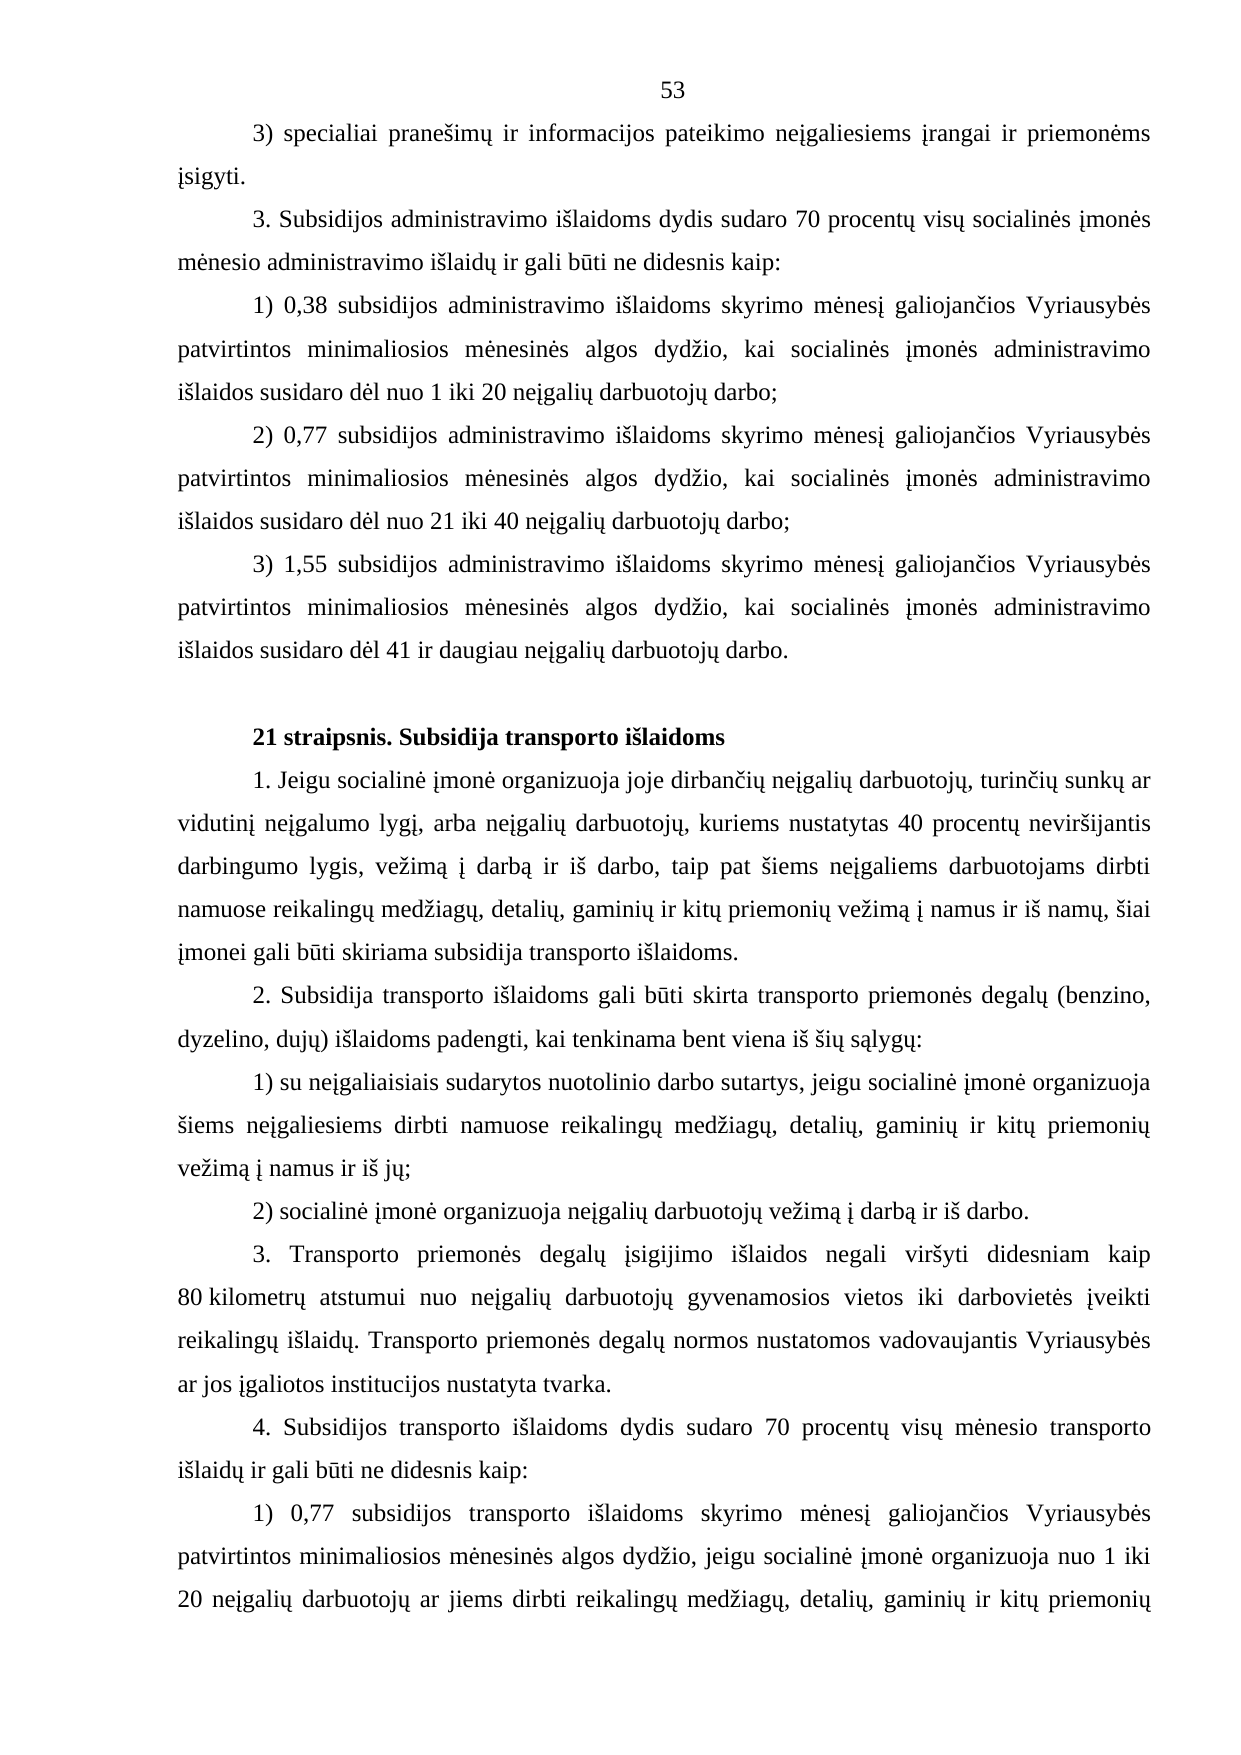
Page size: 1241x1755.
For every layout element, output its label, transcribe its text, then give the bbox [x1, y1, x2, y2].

text 21 straipsnis. Subsidija transporto išlaidoms [177, 722, 1152, 751]
text 3. Transporto priemonės degalų įsigijimo išlaidos negali viršyti didesniam kaip 80 kilometrų atstumui nuo neįgalių darbuotojų gyvenamosios vietos iki darbovietės įveikti reikalingų išlaidų. Transporto priemonės degalų normos nustatomos vadovaujantis Vyriausybės ar jos įgaliotos institucijos nustatyta tvarka. [177, 1239, 1152, 1397]
text 3. Subsidijos administravimo išlaidoms dydis sudaro 70 procentų visų socialinės įmonės mėnesio administravimo išlaidų ir gali būti ne didesnis kaip: [177, 204, 1152, 276]
text 3) 1,55 subsidijos administravimo išlaidoms skyrimo mėnesį galiojančios Vyriausybės patvirtintos minimaliosios mėnesinės algos dydžio, kai socialinės įmonės administravimo išlaidos susidaro dėl 41 ir daugiau neįgalių darbuotojų darbo. [177, 549, 1152, 664]
text 2) 0,77 subsidijos administravimo išlaidoms skyrimo mėnesį galiojančios Vyriausybės patvirtintos minimaliosios mėnesinės algos dydžio, kai socialinės įmonės administravimo išlaidos susidaro dėl nuo 21 iki 40 neįgalių darbuotojų darbo; [177, 420, 1152, 535]
text 2) socialinė įmonė organizuoja neįgalių darbuotojų vežimą į darbą ir iš darbo. [177, 1196, 1152, 1225]
text 1) 0,77 subsidijos transporto išlaidoms skyrimo mėnesį galiojančios Vyriausybės patvirtintos minimaliosios mėnesinės algos dydžio, jeigu socialinė įmonė organizuoja nuo 1 iki 20 neįgalių darbuotojų ar jiems dirbti reikalingų medžiagų, detalių, gaminių ir kitų priemonių [177, 1498, 1152, 1613]
text 2. Subsidija transporto išlaidoms gali būti skirta transporto priemonės degalų (benzino, dyzelino, dujų) išlaidoms padengti, kai tenkinama bent viena iš šių sąlygų: [177, 981, 1152, 1052]
text 1) 0,38 subsidijos administravimo išlaidoms skyrimo mėnesį galiojančios Vyriausybės patvirtintos minimaliosios mėnesinės algos dydžio, kai socialinės įmonės administravimo išlaidos susidaro dėl nuo 1 iki 20 neįgalių darbuotojų darbo; [177, 291, 1152, 406]
text 3) specialiai pranešimų ir informacijos pateikimo neįgaliesiems įrangai ir priemonėms įsigyti. [177, 118, 1152, 190]
text 1. Jeigu socialinė įmonė organizuoja joje dirbančių neįgalių darbuotojų, turinčių sunkų ar vidutinį neįgalumo lygį, arba neįgalių darbuotojų, kuriems nustatytas 40 procentų neviršijantis darbingumo lygis, vežimą į darbą ir iš darbo, taip pat šiems neįgaliems darbuotojams dirbti namuose reikalingų medžiagų, detalių, gaminių ir kitų priemonių vežimą į namus ir iš namų, šiai įmonei gali būti skiriama subsidija transporto išlaidoms. [177, 765, 1152, 966]
text 4. Subsidijos transporto išlaidoms dydis sudaro 70 procentų visų mėnesio transporto išlaidų ir gali būti ne didesnis kaip: [177, 1412, 1152, 1484]
text 1) su neįgaliaisiais sudarytos nuotolinio darbo sutartys, jeigu socialinė įmonė organizuoja šiems neįgaliesiems dirbti namuose reikalingų medžiagų, detalių, gaminių ir kitų priemonių vežimą į namus ir iš jų; [177, 1067, 1152, 1182]
